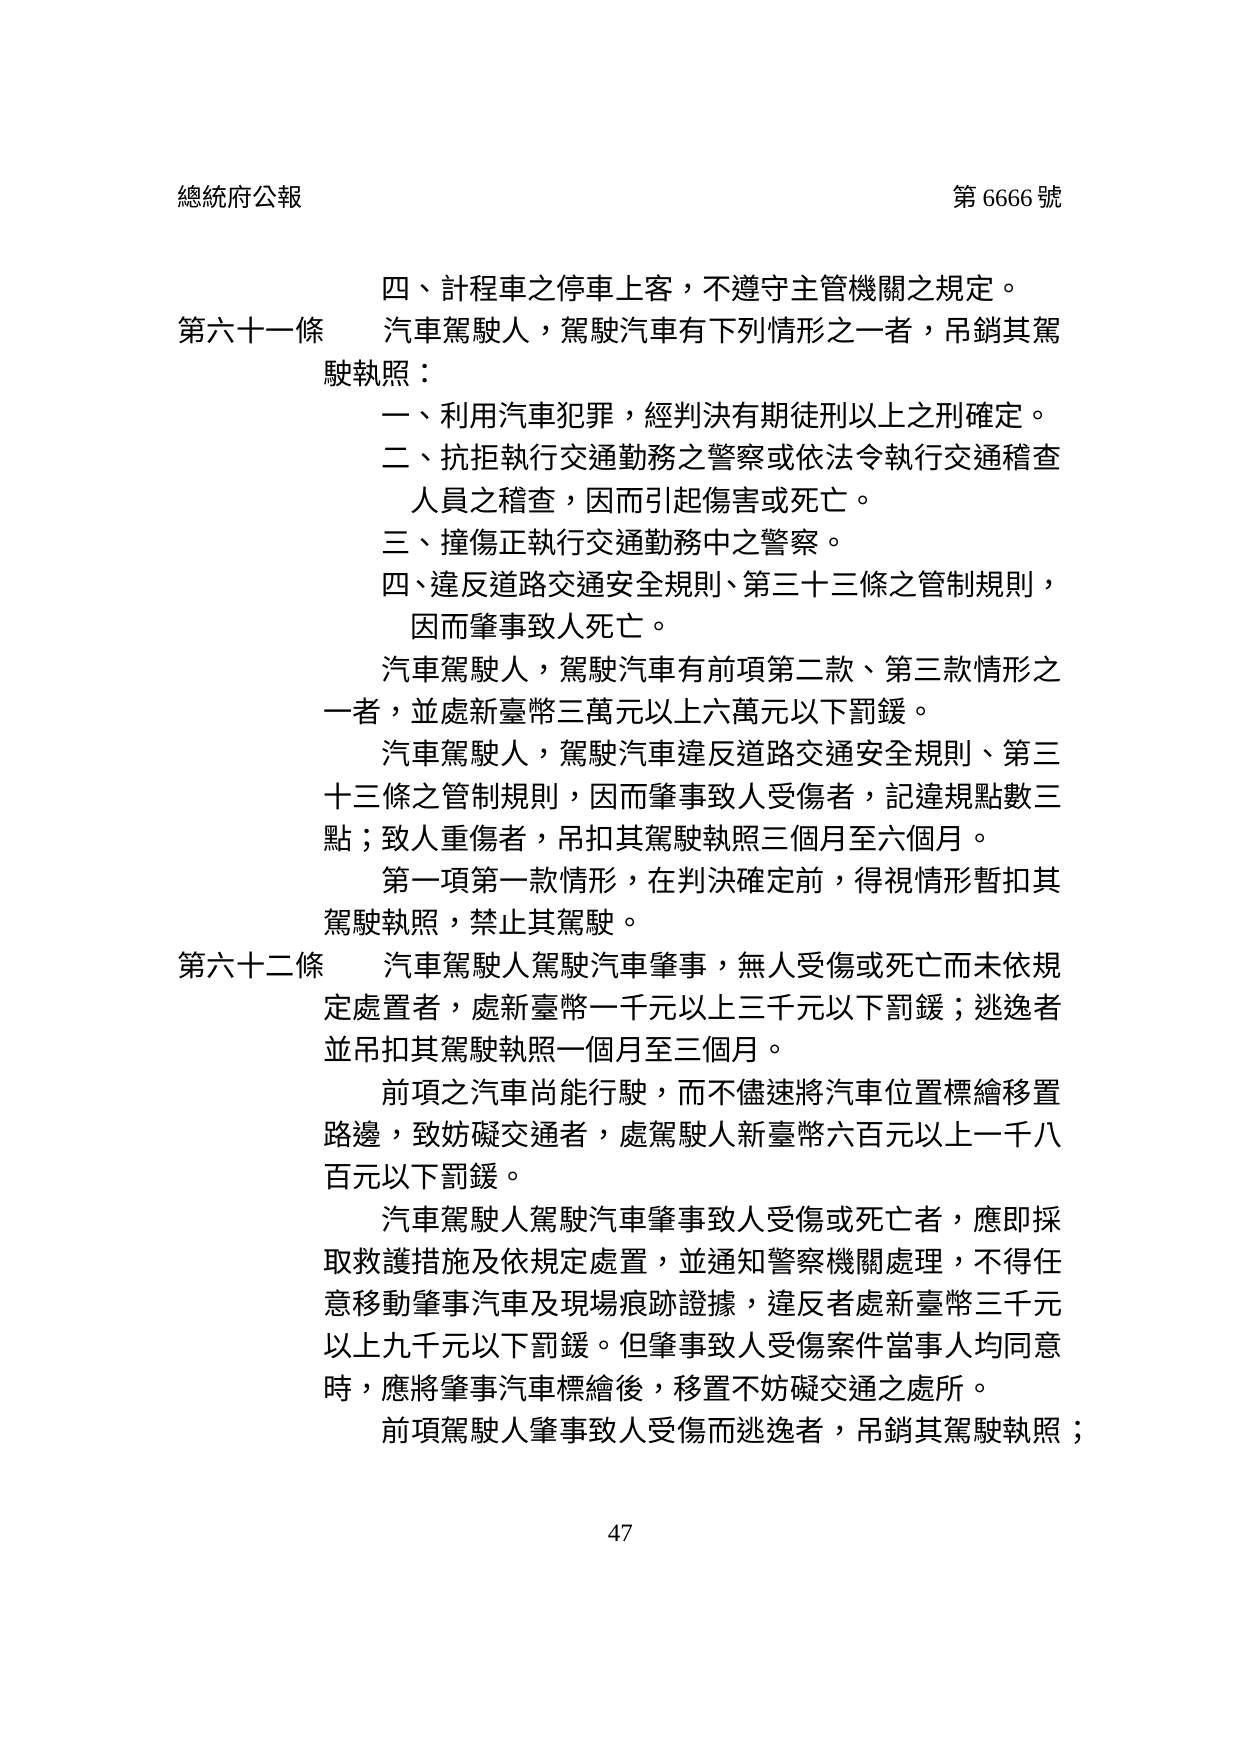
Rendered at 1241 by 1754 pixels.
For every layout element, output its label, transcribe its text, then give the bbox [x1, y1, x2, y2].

text 汽車駕駛人，駕駛汽車有前項第二款、第三款情形之一者，並處新臺幣三萬元以上六萬元以下罰鍰。 [323, 646, 1063, 731]
text 前項之汽車尚能行駛，而不儘速將汽車位置標繪移置路邊，致妨礙交通者，處駕駛人新臺幣六百元以上一千八百元以下罰鍰。 [323, 1069, 1063, 1196]
text 前項駕駛人肇事致人受傷而逃逸者，吊銷其駕駛執照；致人重傷或死亡而逃逸者，吊銷其駕駛執照，並不得再考領。 [323, 1408, 1063, 1450]
text 二、抗拒執行交通勤務之警察或依法令執行交通稽查人員之稽查，因而引起傷害或死亡。 [381, 435, 1063, 519]
text 汽車駕駛人，駕駛汽車違反道路交通安全規則、第三十三條之管制規則，因而肇事致人受傷者，記違規點數三點；致人重傷者，吊扣其駕駛執照三個月至六個月。 [323, 731, 1063, 858]
text 四、計程車之停車上客，不遵守主管機關之規定。 [381, 266, 1063, 308]
text 一、利用汽車犯罪，經判決有期徒刑以上之刑確定。 [381, 393, 1063, 435]
text 汽車駕駛人駕駛汽車肇事致人受傷或死亡者，應即採取救護措施及依規定處置，並通知警察機關處理，不得任意移動肇事汽車及現場痕跡證據，違反者處新臺幣三千元以上九千元以下罰鍰。但肇事致人受傷案件當事人均同意時，應將肇事汽車標繪後，移置不妨礙交通之處所。 [323, 1196, 1063, 1408]
text 第六十二條 汽車駕駛人駕駛汽車肇事，無人受傷或死亡而未依規定處置者，處新臺幣一千元以上三千元以下罰鍰；逃逸者，並吊扣其駕駛執照一個月至三個月。 [177, 942, 1063, 1069]
text 第六十一條 汽車駕駛人，駕駛汽車有下列情形之一者，吊銷其駕駛執照： [177, 308, 1063, 393]
text 四、違反道路交通安全規則、第三十三條之管制規則，因而肇事致人死亡。 [381, 562, 1063, 646]
text 第一項第一款情形，在判決確定前，得視情形暫扣其駕駛執照，禁止其駕駛。 [323, 858, 1063, 942]
text 三、撞傷正執行交通勤務中之警察。 [381, 519, 1063, 562]
